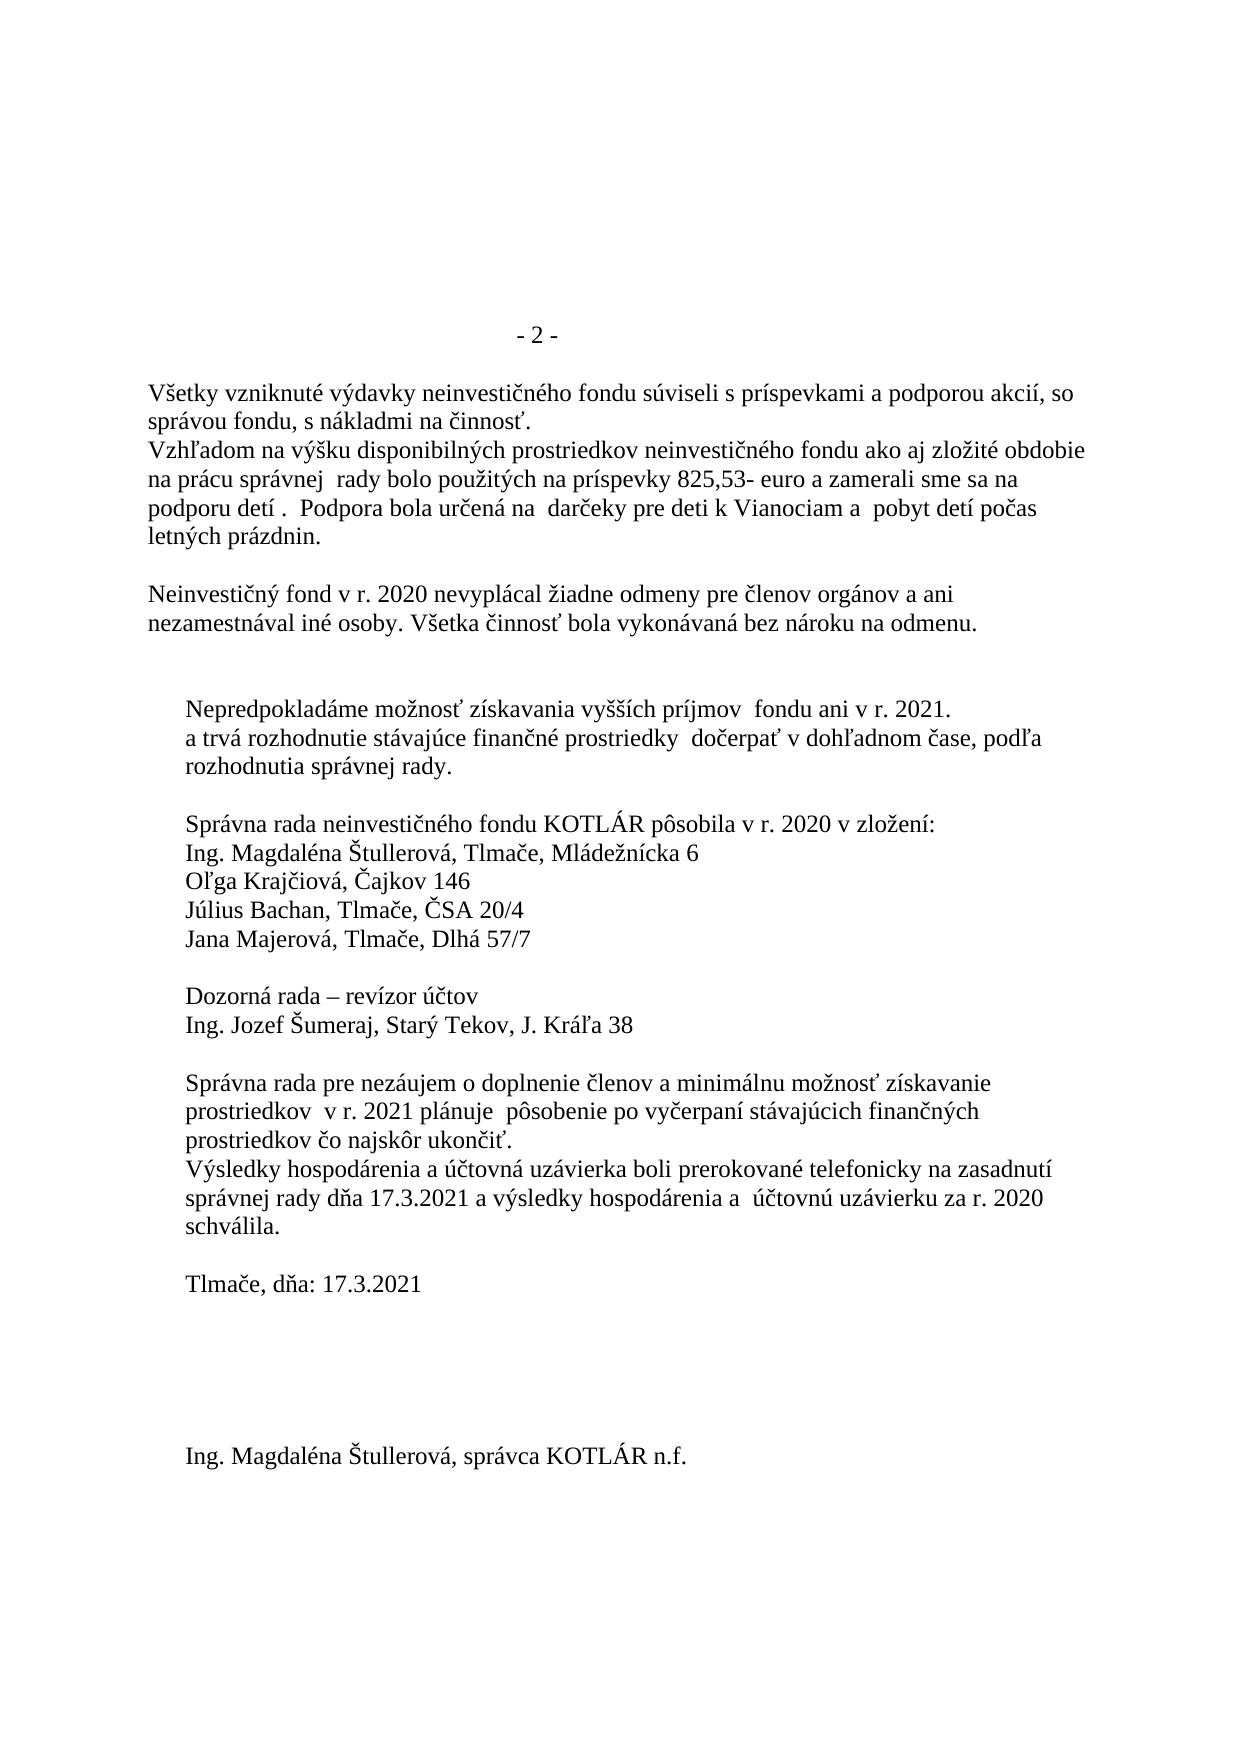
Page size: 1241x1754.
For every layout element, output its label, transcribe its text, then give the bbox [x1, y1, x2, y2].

text Správna rada neinvestičného fondu KOTLÁR pôsobila v r. 2020 v zložení: [185, 809, 1093, 838]
text Výsledky hospodárenia a účtovná uzávierka boli prerokované telefonicky na zasadnutí správnej rady dňa 17.3.2021 a výsledky hospodárenia a účtovnú uzávierku za r. 2020 schválila. [185, 1154, 1093, 1240]
text a trvá rozhodnutie stávajúce finančné prostriedky dočerpať v dohľadnom čase, podľa rozhodnutia správnej rady. [185, 723, 1093, 780]
text Neinvestičný fond v r. 2020 nevyplácal žiadne odmeny pre členov orgánov a ani nezamestnával iné osoby. Všetka činnosť bola vykonávaná bez nároku na odmenu. [148, 579, 1093, 636]
text Dozorná rada – revízor účtov [185, 981, 1093, 1010]
text Ing. Jozef Šumeraj, Starý Tekov, J. Kráľa 38 [185, 1010, 1093, 1039]
text - 2 - [148, 320, 1093, 349]
text Nepredpokladáme možnosť získavania vyšších príjmov fondu ani v r. 2021. [185, 694, 1093, 723]
text Vzhľadom na výšku disponibilných prostriedkov neinvestičného fondu ako aj zložité obdobie na prácu správnej rady bolo použitých na príspevky 825,53- euro a zamerali sme sa na podporu detí . Podpora bola určená na darčeky pre deti k Vianociam a pobyt detí počas letných prázdnin. [148, 435, 1093, 550]
text Július Bachan, Tlmače, ČSA 20/4 [185, 895, 1093, 924]
text Ing. Magdaléna Štullerová, správca KOTLÁR n.f. [185, 1441, 1093, 1470]
text Ing. Magdaléna Štullerová, Tlmače, Mládežnícka 6 [185, 838, 1093, 866]
text Tlmače, dňa: 17.3.2021 [185, 1269, 1093, 1298]
text Jana Majerová, Tlmače, Dlhá 57/7 [185, 924, 1093, 953]
text Všetky vzniknuté výdavky neinvestičného fondu súviseli s príspevkami a podporou akcií, so správou fondu, s nákladmi na činnosť. [148, 378, 1093, 435]
text Oľga Krajčiová, Čajkov 146 [185, 866, 1093, 895]
text Správna rada pre nezáujem o doplnenie členov a minimálnu možnosť získavanie prostriedkov v r. 2021 plánuje pôsobenie po vyčerpaní stávajúcich finančných prostriedkov čo najskôr ukončiť. [185, 1068, 1093, 1154]
